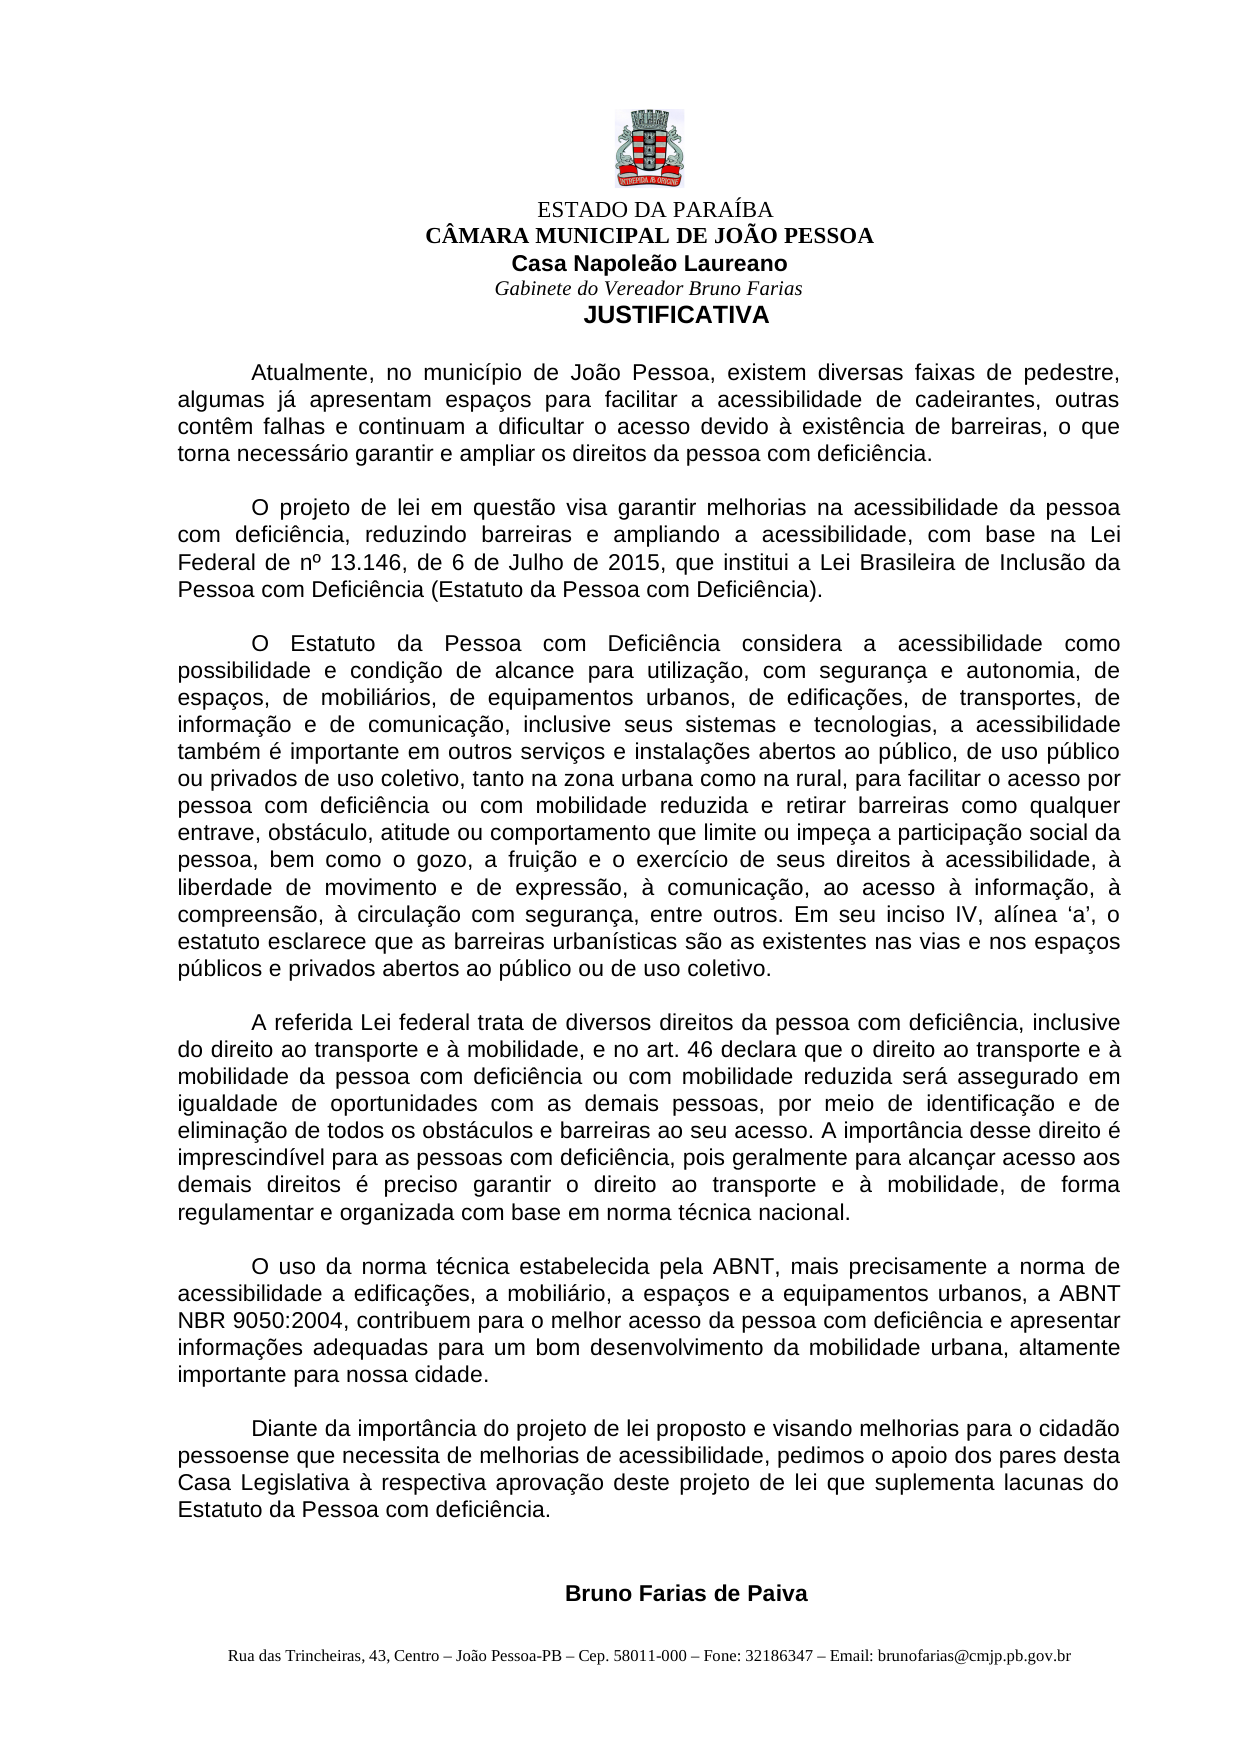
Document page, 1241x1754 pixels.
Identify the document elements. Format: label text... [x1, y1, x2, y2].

text O uso da norma técnica estabelecida pela ABNT, mais precisamente a norma de acessibilidade a edificações, a mobiliário, a espaços e a equipamentos urbanos, a ABNT NBR 9050:2004, contribuem para o melhor acesso da pessoa com deficiência e apresentar informações adequadas para um bom desenvolvimento da mobilidade urbana, altamente importante para nossa cidade. [177, 1252, 1122, 1387]
text JUSTIFICATIVA [177, 300, 1176, 329]
text Diante da importância do projeto de lei proposto e visando melhorias para o cidadão pessoense que necessita de melhorias de acessibilidade, pedimos o apoio dos pares desta Casa Legislativa à respectiva aprovação deste projeto de lei que suplementa lacunas do Estatuto da Pessoa com deficiência. [177, 1414, 1121, 1523]
text O Estatuto da Pessoa com Deficiência considera a acessibilidade como possibilidade e condição de alcance para utilização, com segurança e autonomia, de espaços, de mobiliários, de equipamentos urbanos, de edificações, de transportes, de informação e de comunicação, inclusive seus sistemas e tecnologias, a acessibilidade também é importante em outros serviços e instalações abertos ao público, de uso público ou privados de uso coletivo, tanto na zona urbana como na rural, para facilitar o acesso por pessoa com deficiência ou com mobilidade reduzida e retirar barreiras como qualquer entrave, obstáculo, atitude ou comportamento que limite ou impeça a participação social da pessoa, bem como o gozo, a fruição e o exercício de seus direitos à acessibilidade, à liberdade de movimento e de expressão, à comunicação, ao acesso à informação, à compreensão, à circulação com segurança, entre outros. Em seu inciso IV, alínea ‘a’, o estatuto esclarece que as barreiras urbanísticas são as existentes nas vias e nos espaços públicos e privados abertos ao público ou de uso coletivo. [177, 629, 1122, 981]
text O projeto de lei em questão visa garantir melhorias na acessibilidade da pessoa com deficiência, reduzindo barreiras e ampliando a acessibilidade, com base na Lei Federal de nº 13.146, de 6 de Julho de 2015, que institui a Lei Brasileira de Inclusão da Pessoa com Deficiência (Estatuto da Pessoa com Deficiência). [177, 494, 1122, 602]
text A referida Lei federal trata de diversos direitos da pessoa com deficiência, inclusive do direito ao transporte e à mobilidade, e no art. 46 declara que o direito ao transporte e à mobilidade da pessoa com deficiência ou com mobilidade reduzida será assegurado em igualdade de oportunidades com as demais pessoas, por meio de identificação e de eliminação de todos os obstáculos e barreiras ao seu acesso. A importância desse direito é imprescindível para as pessoas com deficiência, pois geralmente para alcançar acesso aos demais direitos é preciso garantir o direito ao transporte e à mobilidade, de forma regulamentar e organizada com base em norma técnica nacional. [177, 1008, 1122, 1225]
text Bruno Farias de Paiva [177, 1579, 1122, 1606]
text Atualmente, no município de João Pessoa, existem diversas faixas de pedestre, algumas já apresentam espaços para facilitar a acessibilidade de cadeirantes, outras contêm falhas e continuam a dificultar o acesso devido à existência de barreiras, o que torna necessário garantir e ampliar os direitos da pessoa com deficiência. [177, 358, 1121, 467]
